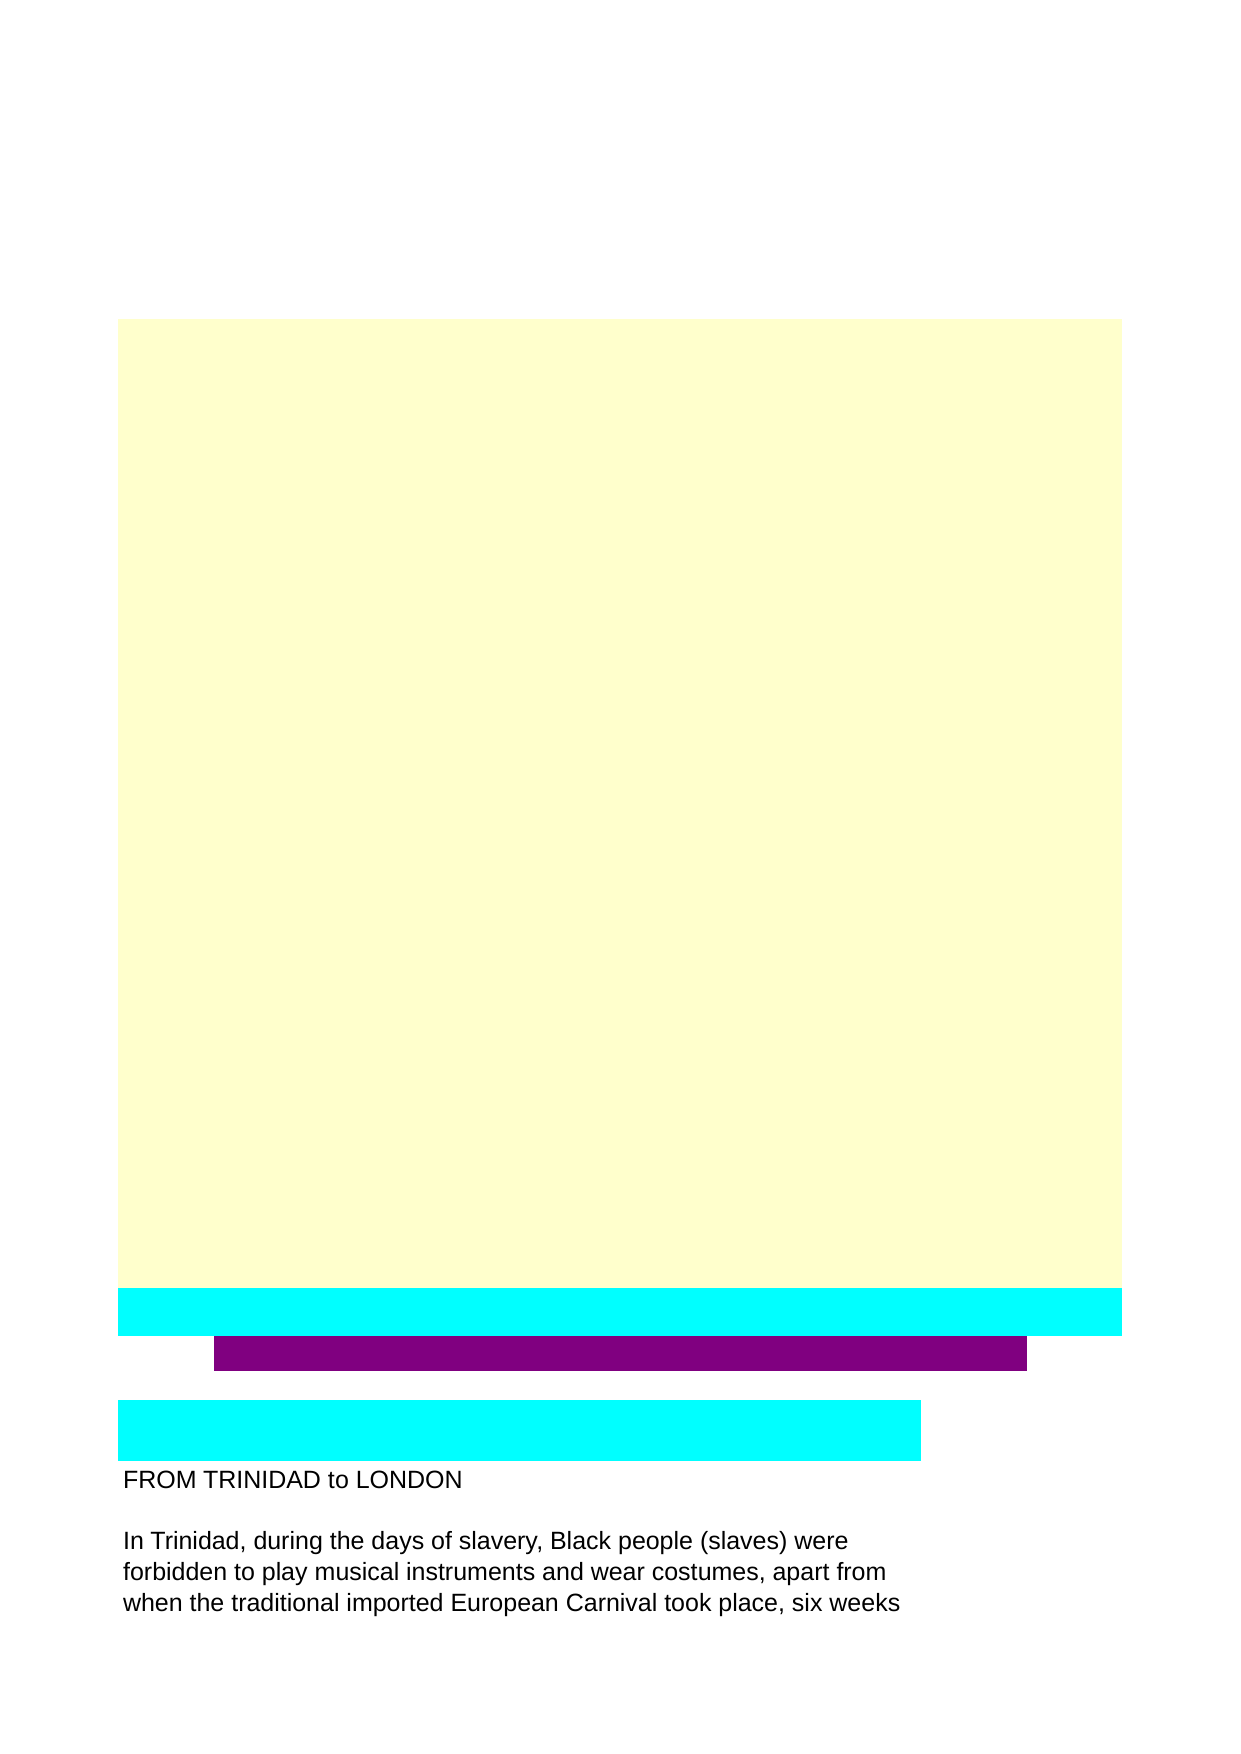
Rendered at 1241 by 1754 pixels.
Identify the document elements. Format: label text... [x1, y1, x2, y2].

table_header [620, 1336, 823, 1371]
table_header [214, 1336, 417, 1371]
table_header [118, 1400, 921, 1461]
table_cell [118, 1288, 1122, 1336]
table_cell FROM TRINIDAD to LONDON In Trinidad, during the days of slavery, Black people (slaves) were forbidden to play musical instruments and wear costumes, apart from when the traditional imported European Carnival took place, six weeks [118, 1461, 921, 1636]
table_header [118, 319, 1122, 363]
table_header [823, 1336, 1027, 1371]
table_header [417, 1336, 620, 1371]
table_cell [118, 363, 1122, 1288]
